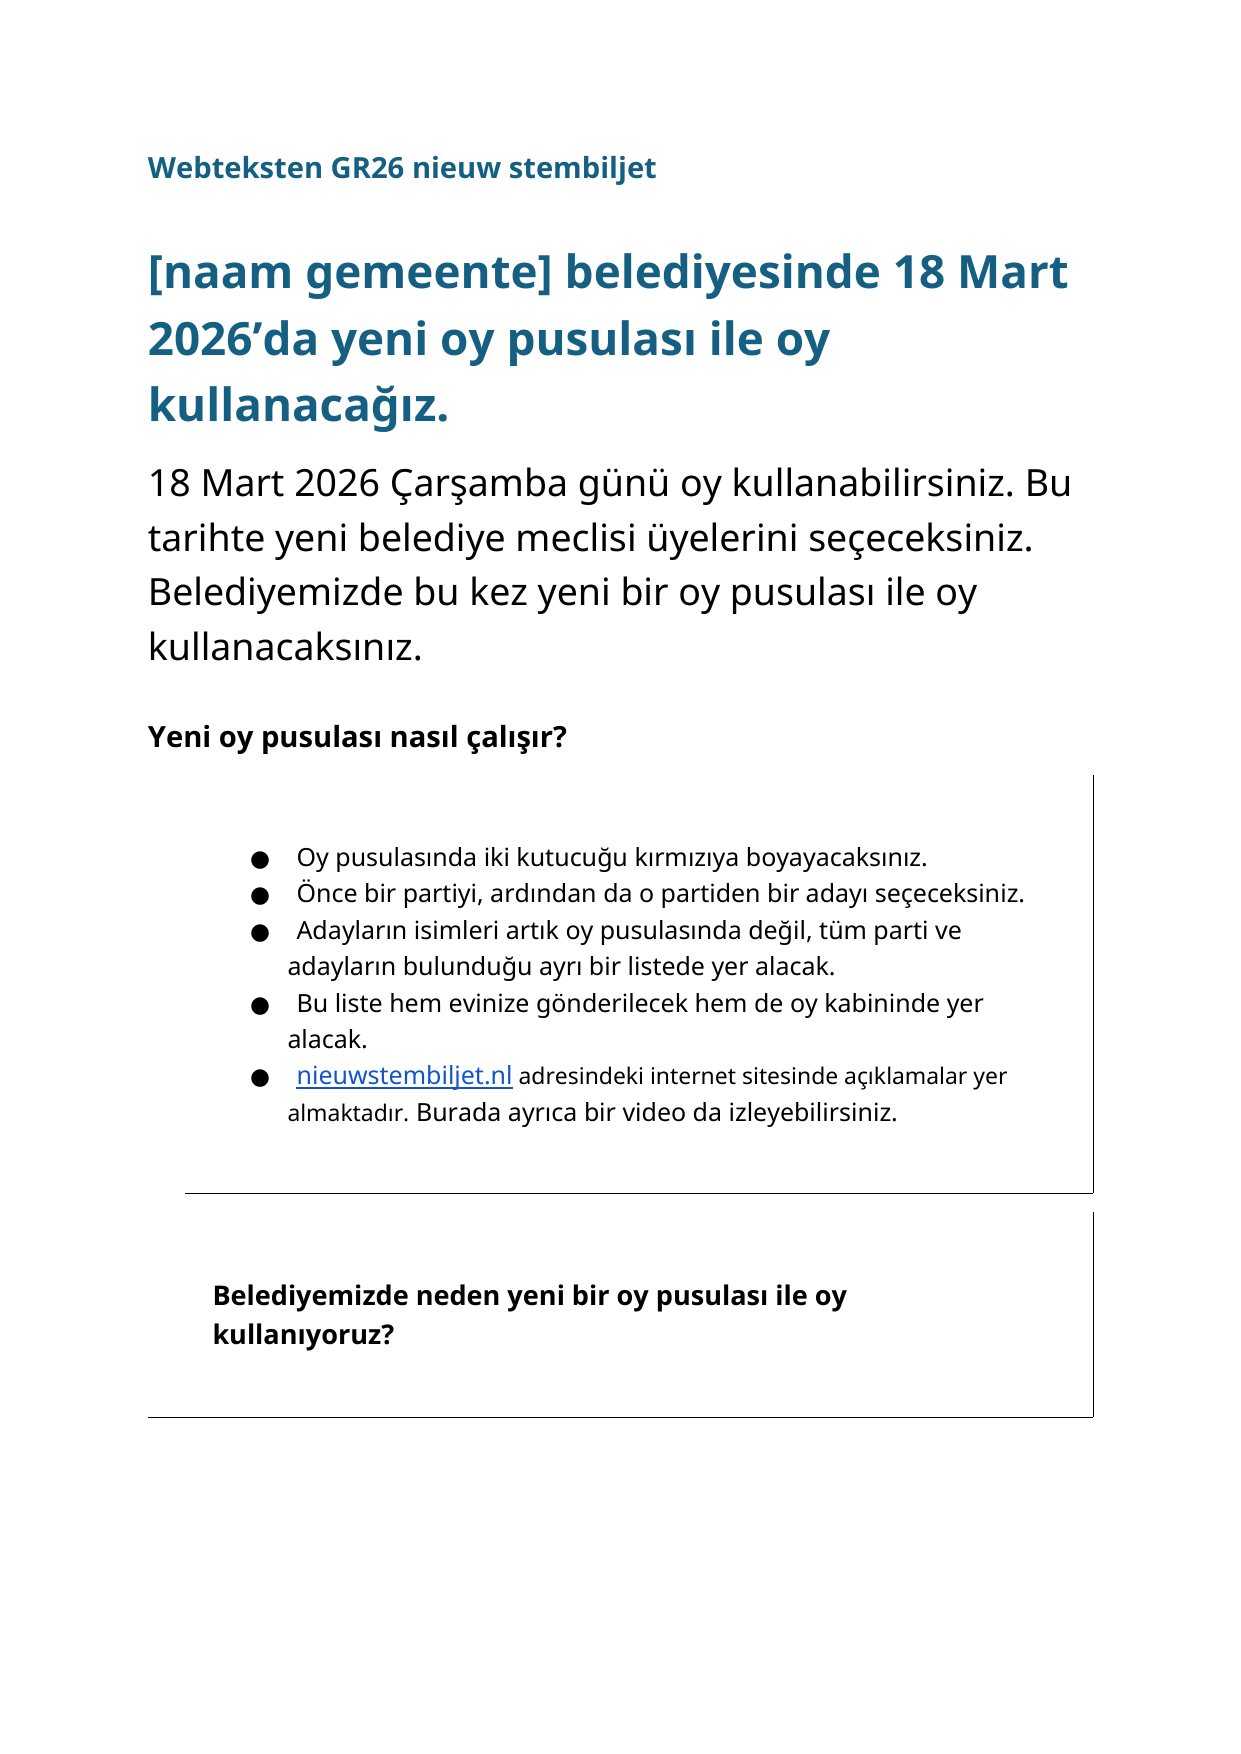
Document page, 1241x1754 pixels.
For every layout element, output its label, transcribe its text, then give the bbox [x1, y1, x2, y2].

list nieuwstembiljet.nl adresindeki internet sitesinde açıklamalar yer almaktadır. Burada ayrıca bir video da izleyebilirsiniz. [185, 993, 1093, 1193]
list Önce bir partiyi, ardından da o partiden bir adayı seçeceksiniz. [185, 812, 1093, 848]
text Belediyemizde neden yeni bir oy pusulası ile oy kullanıyoruz? [148, 1212, 1093, 1417]
list Oy pusulasında iki kutucuğu kırmızıya boyayacaksınız. [185, 775, 1093, 812]
list Bu liste hem evinize gönderilecek hem de oy kabininde yer alacak. [185, 921, 1093, 993]
list Adayların isimleri artık oy pusulasında değil, tüm parti ve adayların bulunduğu ayrı bir listede yer alacak. [185, 848, 1093, 921]
text [naam gemeente] belediyesinde 18 Mart 2026’da yeni oy pusulası ile oy kullanacağız. [148, 239, 1093, 435]
text Webteksten GR26 nieuw stembiljet [148, 148, 1093, 221]
text 18 Mart 2026 Çarşamba günü oy kullanabilirsiniz. Bu tarihte yeni belediye meclisi üyelerini seçeceksiniz. Belediyemizde bu kez yeni bir oy pusulası ile oy kullanacaksınız. Yeni oy pusulası nasıl çalışır? [148, 456, 1093, 756]
